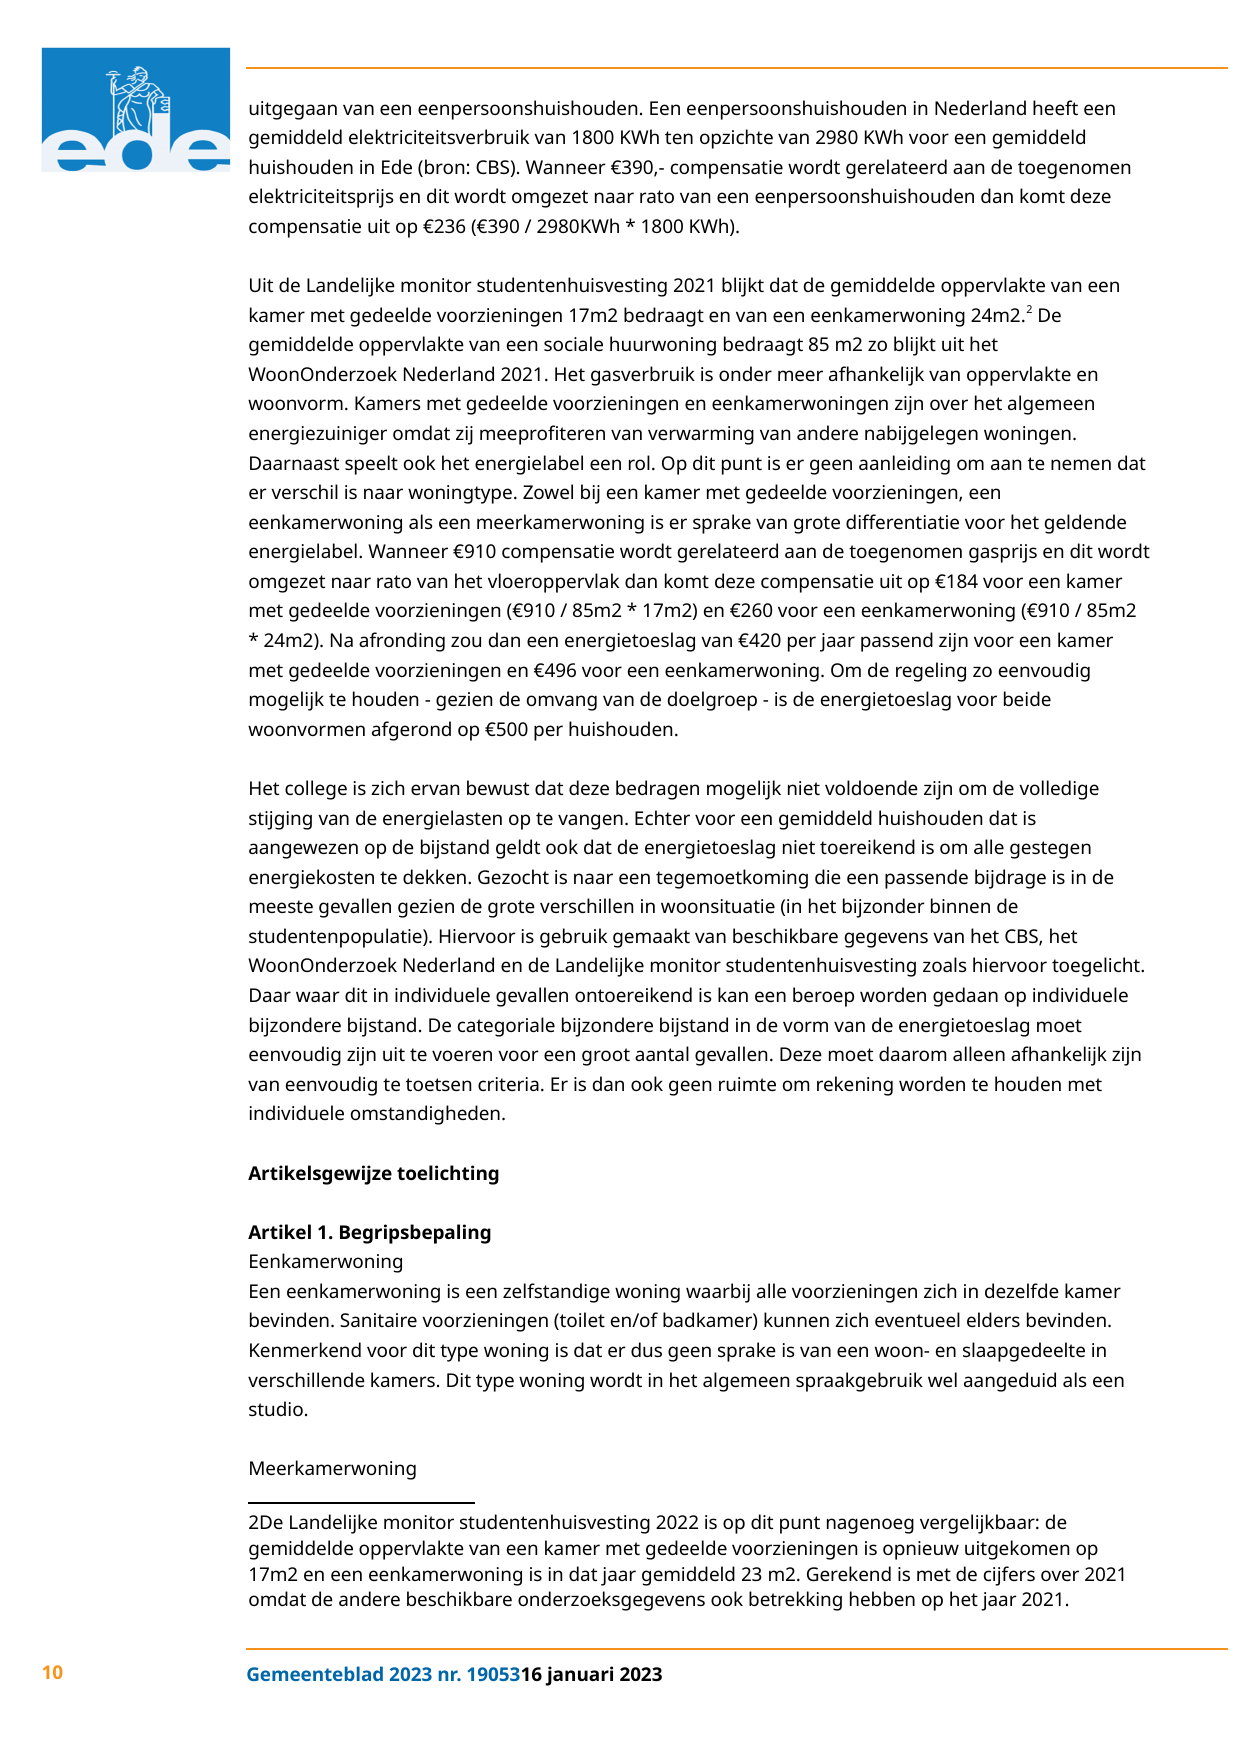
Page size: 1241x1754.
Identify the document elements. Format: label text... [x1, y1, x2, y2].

picture [41, 47, 231, 172]
text uitgegaan van een eenpersoonshuishouden. Een eenpersoonshuishouden in Nederland heeft een gemiddeld elektriciteitsverbruik van 1800 KWh ten opzichte van 2980 KWh voor een gemiddeld huishouden in Ede (bron: CBS). Wanneer €390,- compensatie wordt gerelateerd aan de toegenomen elektriciteitsprijs en dit wordt omgezet naar rato van een eenpersoonshuishouden dan komt deze compensatie uit op €236 (€390 / 2980KWh * 1800 KWh). [248, 95, 1152, 239]
text De Landelijke monitor studentenhuisvesting 2022 is op dit punt nagenoeg vergelijkbaar: de gemiddelde oppervlakte van een kamer met gedeelde voorzieningen is opnieuw uitgekomen op 17m2 en een eenkamerwoning is in dat jaar gemiddeld 23 m2. Gerekend is met de cijfers over 2021 omdat de andere beschikbare onderzoeksgegevens ook betrekking hebben op het jaar 2021. [248, 1509, 1152, 1612]
text Meerkamerwoning [248, 1456, 1152, 1481]
text Artikelsgewijze toelichting [248, 1160, 1152, 1186]
text Artikel 1. Begripsbepaling [248, 1219, 1152, 1245]
text Uit de Landelijke monitor studentenhuisvesting 2021 blijkt dat de gemiddelde oppervlakte van een kamer met gedeelde voorzieningen 17m2 bedraagt en van een eenkamerwoning 24m2. De gemiddelde oppervlakte van een sociale huurwoning bedraagt 85 m2 zo blijkt uit het WoonOnderzoek Nederland 2021. Het gasverbruik is onder meer afhankelijk van oppervlakte en woonvorm. Kamers met gedeelde voorzieningen en eenkamerwoningen zijn over het algemeen energiezuiniger omdat zij meeprofiteren van verwarming van andere nabijgelegen woningen. Daarnaast speelt ook het energielabel een rol. Op dit punt is er geen aanleiding om aan te nemen dat er verschil is naar woningtype. Zowel bij een kamer met gedeelde voorzieningen, een eenkamerwoning als een meerkamerwoning is er sprake van grote differentiatie voor het geldende energielabel. Wanneer €910 compensatie wordt gerelateerd aan de toegenomen gasprijs en dit wordt omgezet naar rato van het vloeroppervlak dan komt deze compensatie uit op €184 voor een kamer met gedeelde voorzieningen (€910 / 85m2 * 17m2) en €260 voor een eenkamerwoning (€910 / 85m2 * 24m2). Na afronding zou dan een energietoeslag van €420 per jaar passend zijn voor een kamer met gedeelde voorzieningen en €496 voor een eenkamerwoning. Om de regeling zo eenvoudig mogelijk te houden - gezien de omvang van de doelgroep - is de energietoeslag voor beide woonvormen afgerond op €500 per huishouden. [248, 272, 1152, 742]
text Het college is zich ervan bewust dat deze bedragen mogelijk niet voldoende zijn om de volledige stijging van de energielasten op te vangen. Echter voor een gemiddeld huishouden dat is aangewezen op de bijstand geldt ook dat de energietoeslag niet toereikend is om alle gestegen energiekosten te dekken. Gezocht is naar een tegemoetkoming die een passende bijdrage is in de meeste gevallen gezien de grote verschillen in woonsituatie (in het bijzonder binnen de studentenpopulatie). Hiervoor is gebruik gemaakt van beschikbare gegevens van het CBS, het WoonOnderzoek Nederland en de Landelijke monitor studentenhuisvesting zoals hiervoor toegelicht. Daar waar dit in individuele gevallen ontoereikend is kan een beroep worden gedaan op individuele bijzondere bijstand. De categoriale bijzondere bijstand in de vorm van de energietoeslag moet eenvoudig zijn uit te voeren voor een groot aantal gevallen. Deze moet daarom alleen afhankelijk zijn van eenvoudig te toetsen criteria. Er is dan ook geen ruimte om rekening worden te houden met individuele omstandigheden. [248, 775, 1152, 1126]
text Een eenkamerwoning is een zelfstandige woning waarbij alle voorzieningen zich in dezelfde kamer bevinden. Sanitaire voorzieningen (toilet en/of badkamer) kunnen zich eventueel elders bevinden. Kenmerkend voor dit type woning is dat er dus geen sprake is van een woon- en slaapgedeelte in verschillende kamers. Dit type woning wordt in het algemeen spraakgebruik wel aangeduid als een studio. [248, 1278, 1152, 1422]
text Eenkamerwoning [248, 1248, 1152, 1274]
